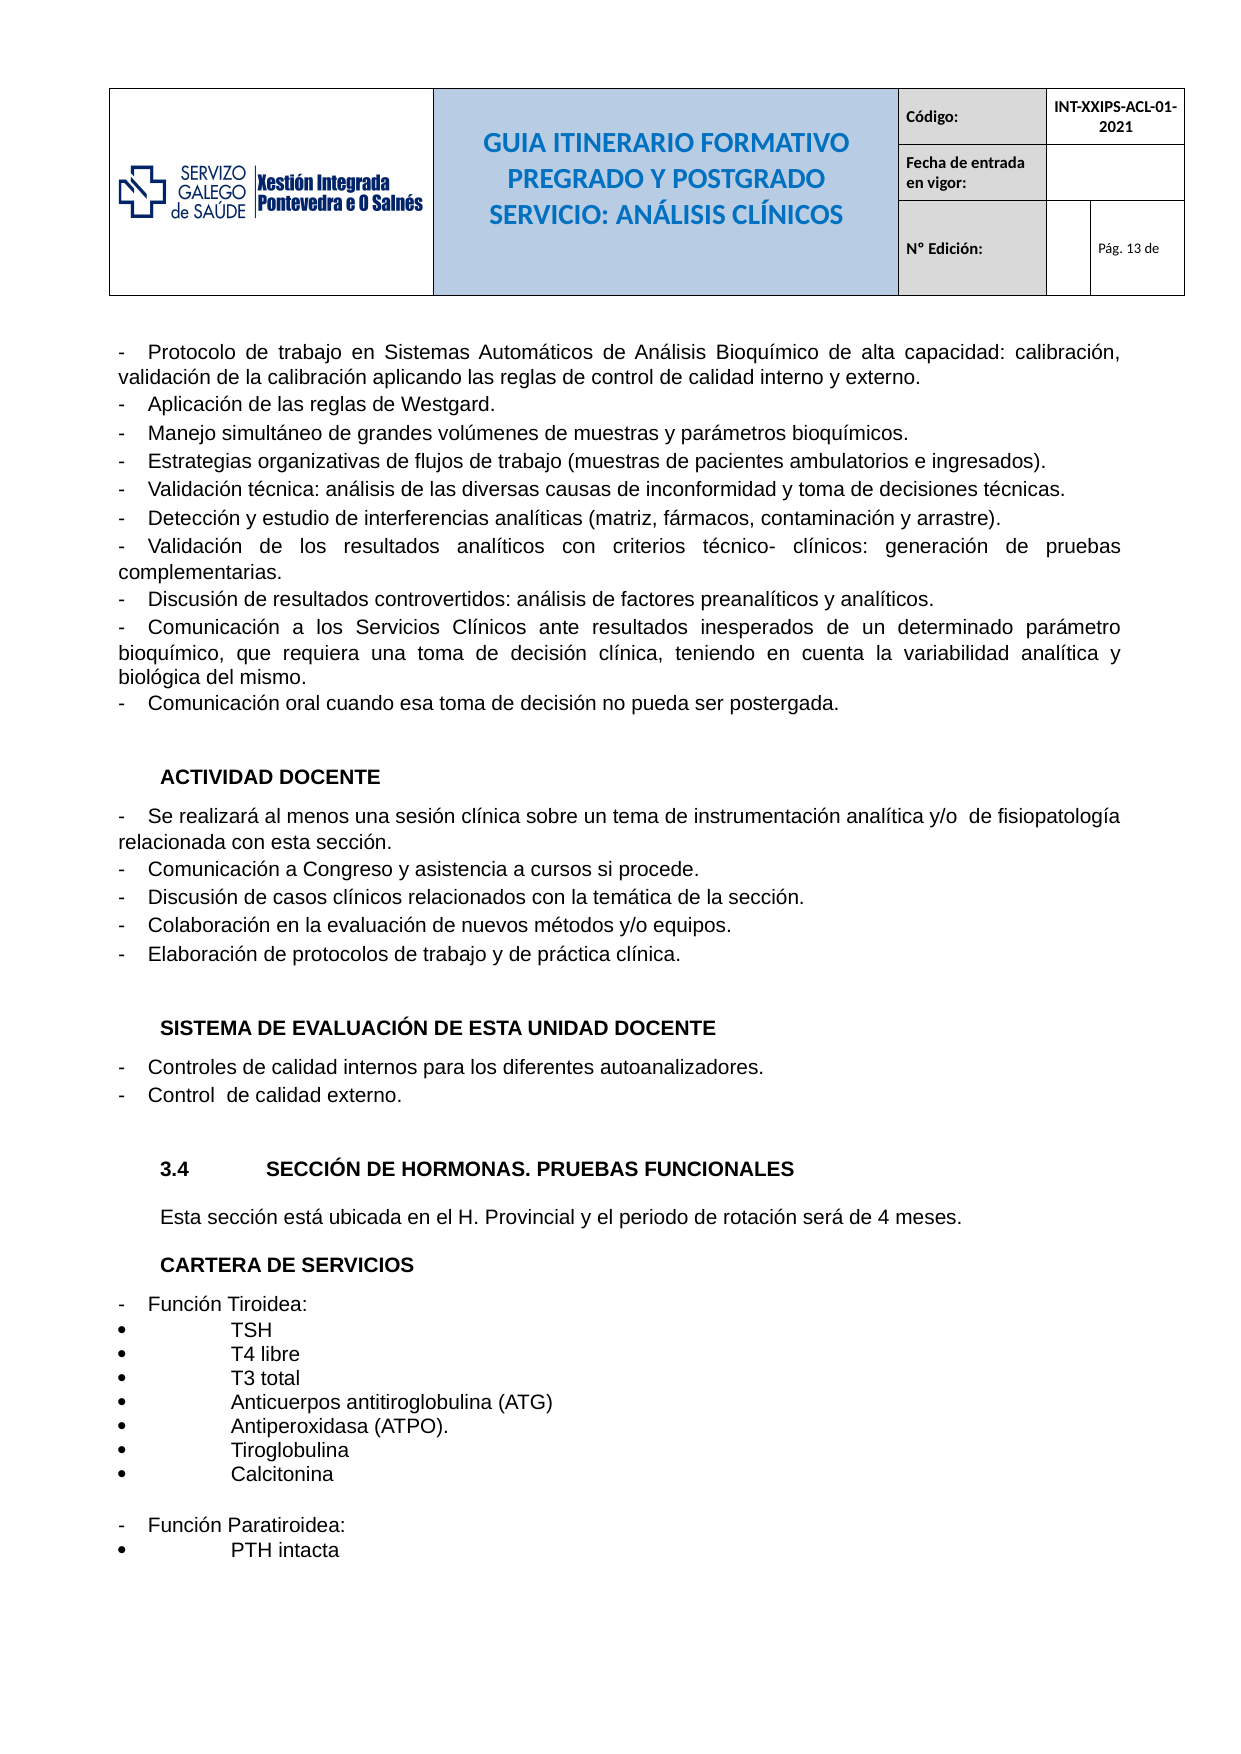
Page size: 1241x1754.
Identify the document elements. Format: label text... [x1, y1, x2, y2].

list Estrategias organizativas de flujos de trabajo (muestras de pacientes ambulatorios e ingresados). [118, 446, 1122, 474]
list Comunicación oral cuando esa toma de decisión no pueda ser postergada. [118, 688, 1122, 717]
text Esta sección está ubicada en el H. Provincial y el periodo de rotación será de 4 meses. [118, 1204, 1122, 1228]
list Colaboración en la evaluación de nuevos métodos y/o equipos. [118, 911, 1122, 939]
list Controles de calidad internos para los diferentes autoanalizadores. [118, 1052, 1122, 1080]
text SISTEMA DE EVALUACIÓN DE ESTA UNIDAD DOCENTE [118, 1015, 1122, 1039]
list T4 libre [118, 1341, 1122, 1366]
list Tiroglobulina [118, 1438, 1122, 1462]
list T3 total [118, 1366, 1122, 1389]
list Se realizará al menos una sesión clínica sobre un tema de instrumentación analítica y/o de fisiopatología relacionada con esta sección. [118, 801, 1122, 854]
list Manejo simultáneo de grandes volúmenes de muestras y parámetros bioquímicos. [118, 418, 1122, 446]
list Validación técnica: análisis de las diversas causas de inconformidad y toma de decisiones técnicas. [118, 474, 1122, 503]
list Aplicación de las reglas de Westgard. [118, 389, 1122, 418]
list Detección y estudio de interferencias analíticas (matriz, fármacos, contaminación y arrastre). [118, 503, 1122, 531]
list Calcitonina [118, 1462, 1122, 1486]
list Comunicación a los Servicios Clínicos ante resultados inesperados de un determinado parámetro bioquímico, que requiera una toma de decisión clínica, teniendo en cuenta la variabilidad analítica y biológica del mismo. [118, 612, 1122, 688]
list PTH intacta [118, 1538, 1122, 1562]
list Validación de los resultados analíticos con criterios técnico- clínicos: generación de pruebas complementarias. [118, 531, 1122, 584]
list Función Tiroidea: [118, 1289, 1122, 1317]
list Comunicación a Congreso y asistencia a cursos si procede. [118, 854, 1122, 882]
list Discusión de casos clínicos relacionados con la temática de la sección. [118, 882, 1122, 911]
list Función Paratiroidea: [118, 1510, 1122, 1538]
list Antiperoxidasa (ATPO). [118, 1414, 1122, 1438]
list Anticuerpos antitiroglobulina (ATG) [118, 1389, 1122, 1414]
list Discusión de resultados controvertidos: análisis de factores preanalíticos y analíticos. [118, 584, 1122, 612]
list Protocolo de trabajo en Sistemas Automáticos de Análisis Bioquímico de alta capacidad: calibración, validación de la calibración aplicando las reglas de control de calidad interno y externo. [118, 337, 1122, 389]
text CARTERA DE SERVICIOS [118, 1252, 1122, 1276]
picture [118, 165, 425, 219]
text 3.4 SECCIÓN DE HORMONAS. PRUEBAS FUNCIONALES [118, 1157, 1122, 1181]
list Control de calidad externo. [118, 1080, 1122, 1109]
list TSH [118, 1317, 1122, 1341]
list Elaboración de protocolos de trabajo y de práctica clínica. [118, 939, 1122, 967]
text ACTIVIDAD DOCENTE [118, 765, 1122, 789]
